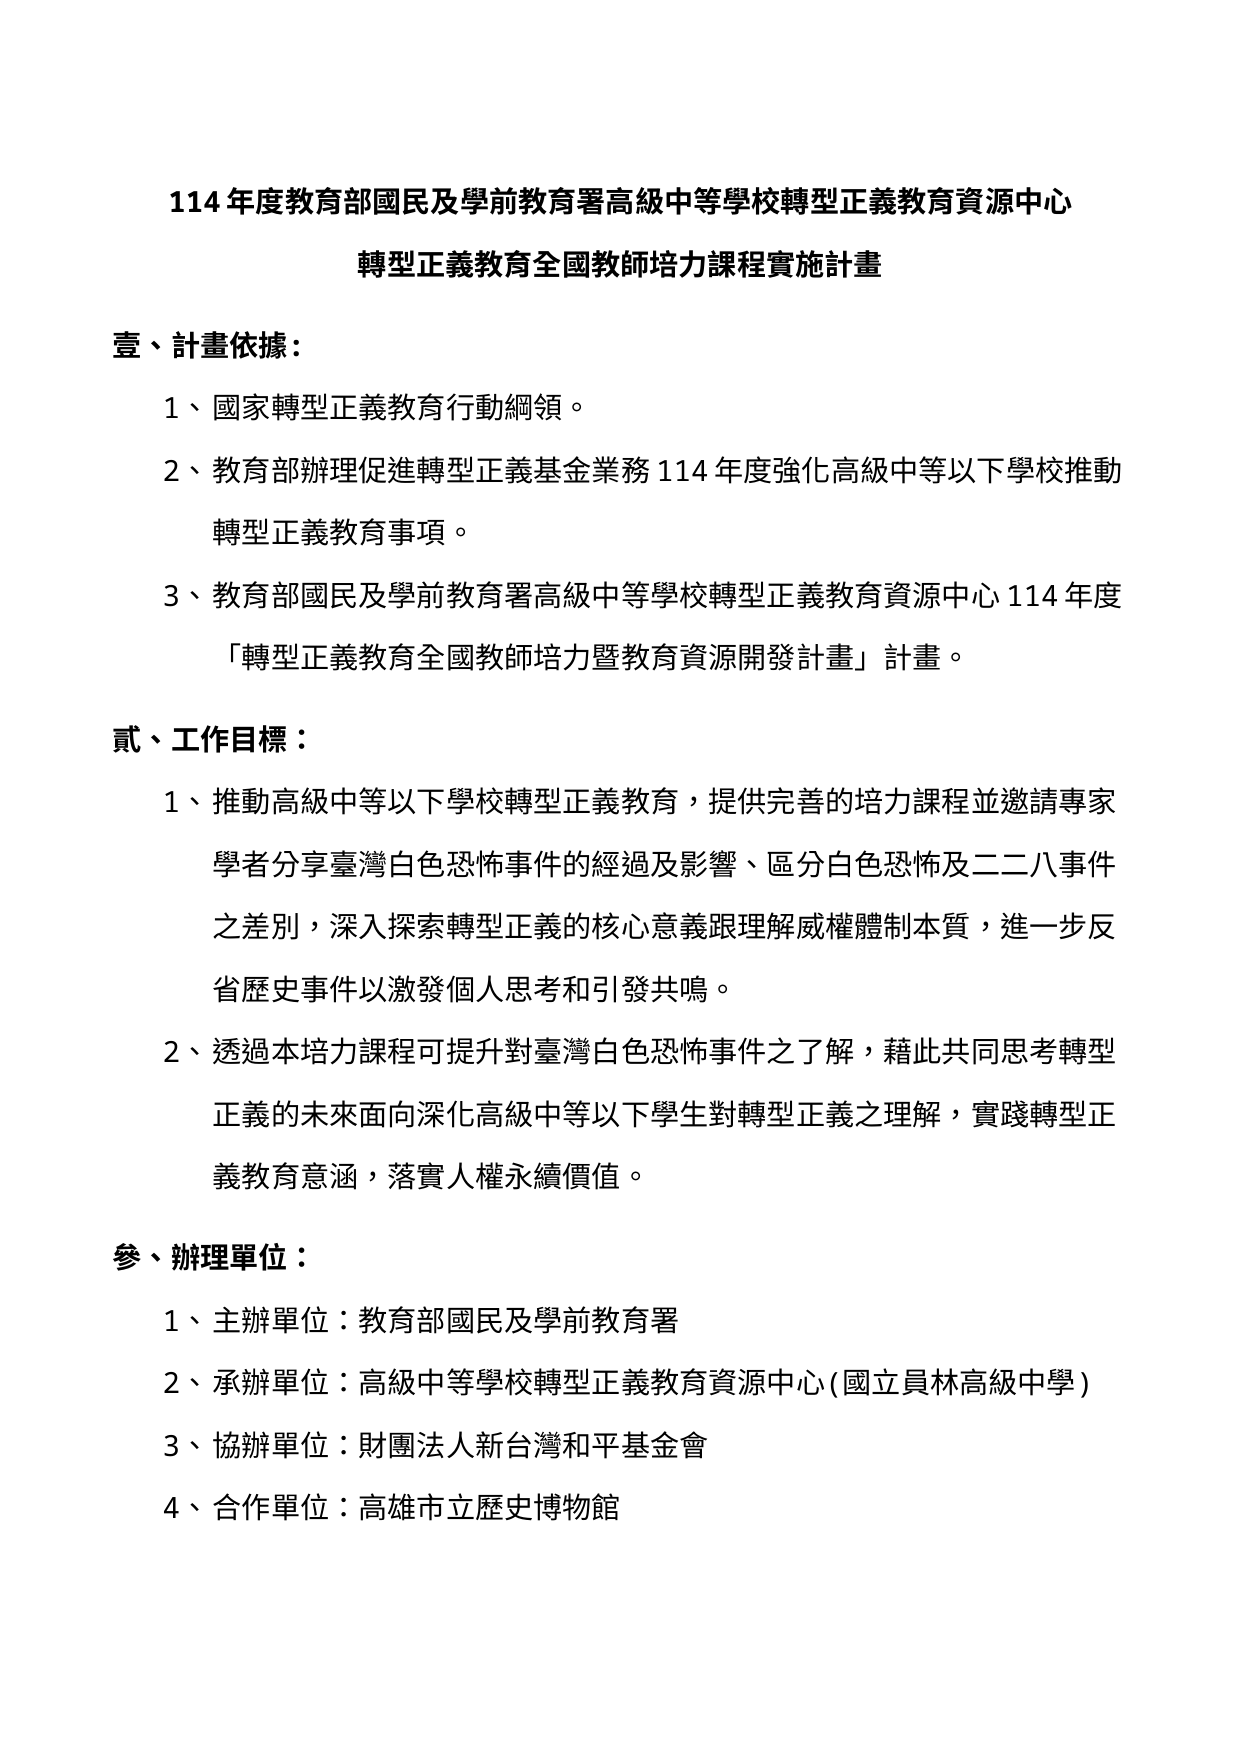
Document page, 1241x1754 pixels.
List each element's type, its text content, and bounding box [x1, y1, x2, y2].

text 114年度教育部國民及學前教育署高級中等學校轉型正義教育資源中心 [112, 158, 1128, 221]
list 協辦單位：財團法人新台灣和平基金會 [162, 1402, 1128, 1464]
list 辦理單位： [112, 1214, 1128, 1277]
list 教育部辦理促進轉型正義基金業務114年度強化高級中等以下學校推動轉型正義教育事項。 [162, 427, 1128, 552]
list 承辦單位：高級中等學校轉型正義教育資源中心(國立員林高級中學) [162, 1339, 1128, 1402]
list 工作目標： [112, 696, 1128, 758]
list 國家轉型正義教育行動綱領。 [162, 364, 1128, 427]
list 合作單位：高雄市立歷史博物館 [162, 1464, 1128, 1527]
list 教育部國民及學前教育署高級中等學校轉型正義教育資源中心114年度「轉型正義教育全國教師培力暨教育資源開發計畫」計畫。 [162, 552, 1128, 677]
list 計畫依據: [112, 302, 1128, 364]
text 轉型正義教育全國教師培力課程實施計畫 [112, 221, 1128, 283]
list 主辦單位：教育部國民及學前教育署 [162, 1277, 1128, 1339]
list 推動高級中等以下學校轉型正義教育，提供完善的培力課程並邀請專家學者分享臺灣白色恐怖事件的經過及影響、區分白色恐怖及二二八事件之差別，深入探索轉型正義的核心意義跟理解威權體制本質，進一步反省歷史事件以激發個人思考和引發共鳴。 [162, 758, 1128, 1008]
list 透過本培力課程可提升對臺灣白色恐怖事件之了解，藉此共同思考轉型正義的未來面向深化高級中等以下學生對轉型正義之理解，實踐轉型正義教育意涵，落實人權永續價值。 [162, 1008, 1128, 1196]
